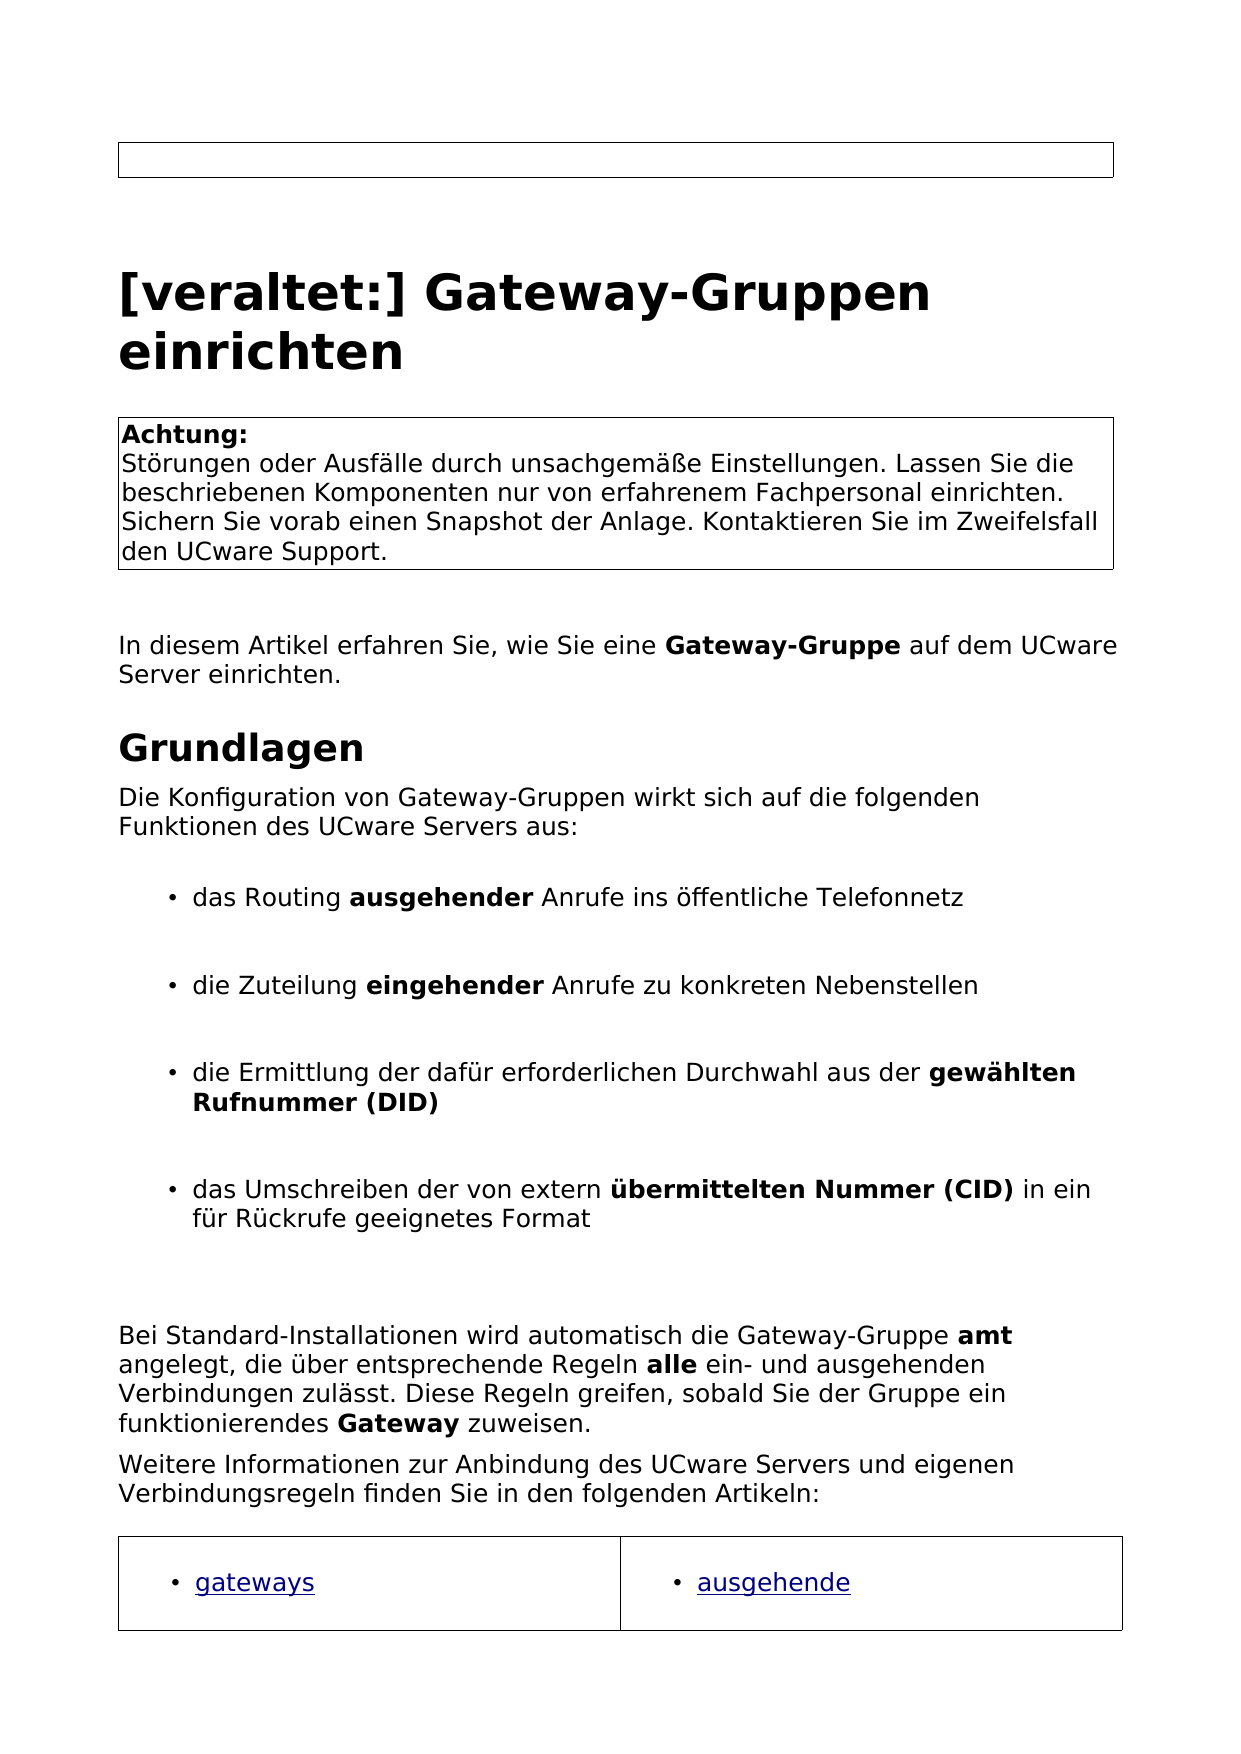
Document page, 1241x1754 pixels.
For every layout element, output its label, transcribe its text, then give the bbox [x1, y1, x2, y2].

text Weitere Informationen zur Anbindung des UCware Servers und eigenen Verbindungsregeln finden Sie in den folgenden Artikeln: [118, 1451, 1122, 1509]
text Die Konfiguration von Gateway-Gruppen wirkt sich auf die folgenden Funktionen des UCware Servers aus: [118, 783, 1122, 842]
subtitle [veraltet:] Gateway-Gruppen einrichten [118, 264, 1122, 381]
table_header [119, 143, 1113, 177]
table_header gateways rusp [119, 1537, 620, 1630]
table_header ausgehende eingehende [621, 1537, 1122, 1630]
list die Ermittlung der dafür erforderlichen Durchwahl aus der gewählten Rufnummer (DID) [177, 1058, 1122, 1175]
list das Umschreiben der von extern übermittelten Nummer (CID) in ein für Rückrufe geeignetes Format [177, 1175, 1122, 1292]
list die Zuteilung eingehender Anrufe zu konkreten Nebenstellen [177, 971, 1122, 1058]
subtitle Grundlagen [118, 727, 1122, 771]
text In diesem Artikel erfahren Sie, wie Sie eine Gateway-Gruppe auf dem UCware Server einrichten. [118, 631, 1122, 689]
text Bei Standard-Installationen wird automatisch die Gateway-Gruppe amt angelegt, die über entsprechende Regeln alle ein- und ausgehenden Verbindungen zulässt. Diese Regeln greifen, sobald Sie der Gruppe ein funktionierendes Gateway zuweisen. [118, 1321, 1122, 1438]
list das Routing ausgehender Anrufe ins öffentliche Telefonnetz [177, 883, 1122, 971]
table_header Achtung: Störungen oder Ausfälle durch unsachgemäße Einstellungen. Lassen Sie die beschriebenen Komponenten nur von erfahrenem Fachpersonal einrichten. Sichern Sie vorab einen Snapshot der Anlage. Kontaktieren Sie im Zweifelsfall den UCware Support. [119, 418, 1113, 569]
